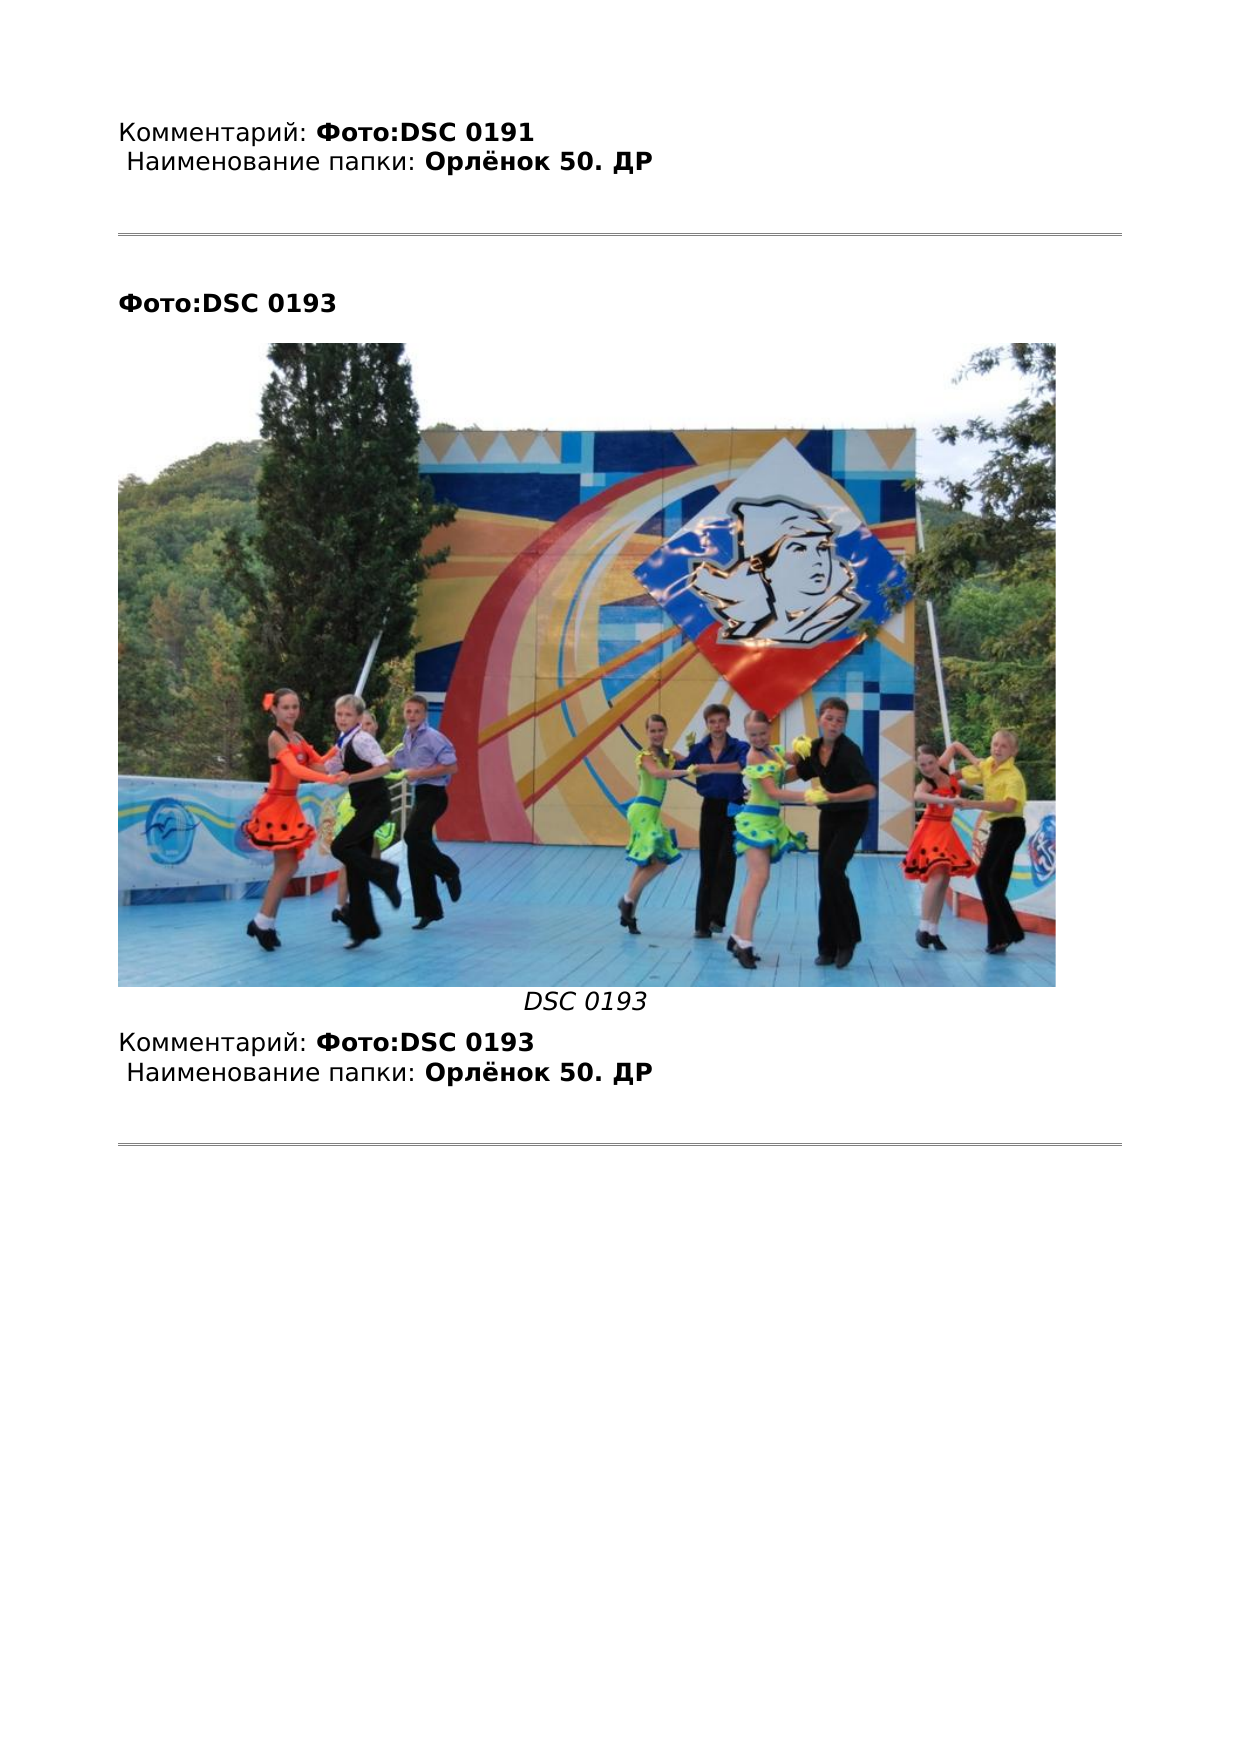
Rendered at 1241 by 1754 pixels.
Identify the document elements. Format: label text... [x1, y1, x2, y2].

text Комментарий: Фото:DSC 0191 Наименование папки: Орлёнок 50. ДР [118, 118, 1122, 206]
text Комментарий: Фото:DSC 0193 Наименование папки: Орлёнок 50. ДР [118, 1029, 1122, 1116]
picture [118, 343, 1056, 987]
subtitle Фото:DSC 0193 [118, 289, 1122, 319]
text DSC 0193 [118, 987, 1056, 1016]
